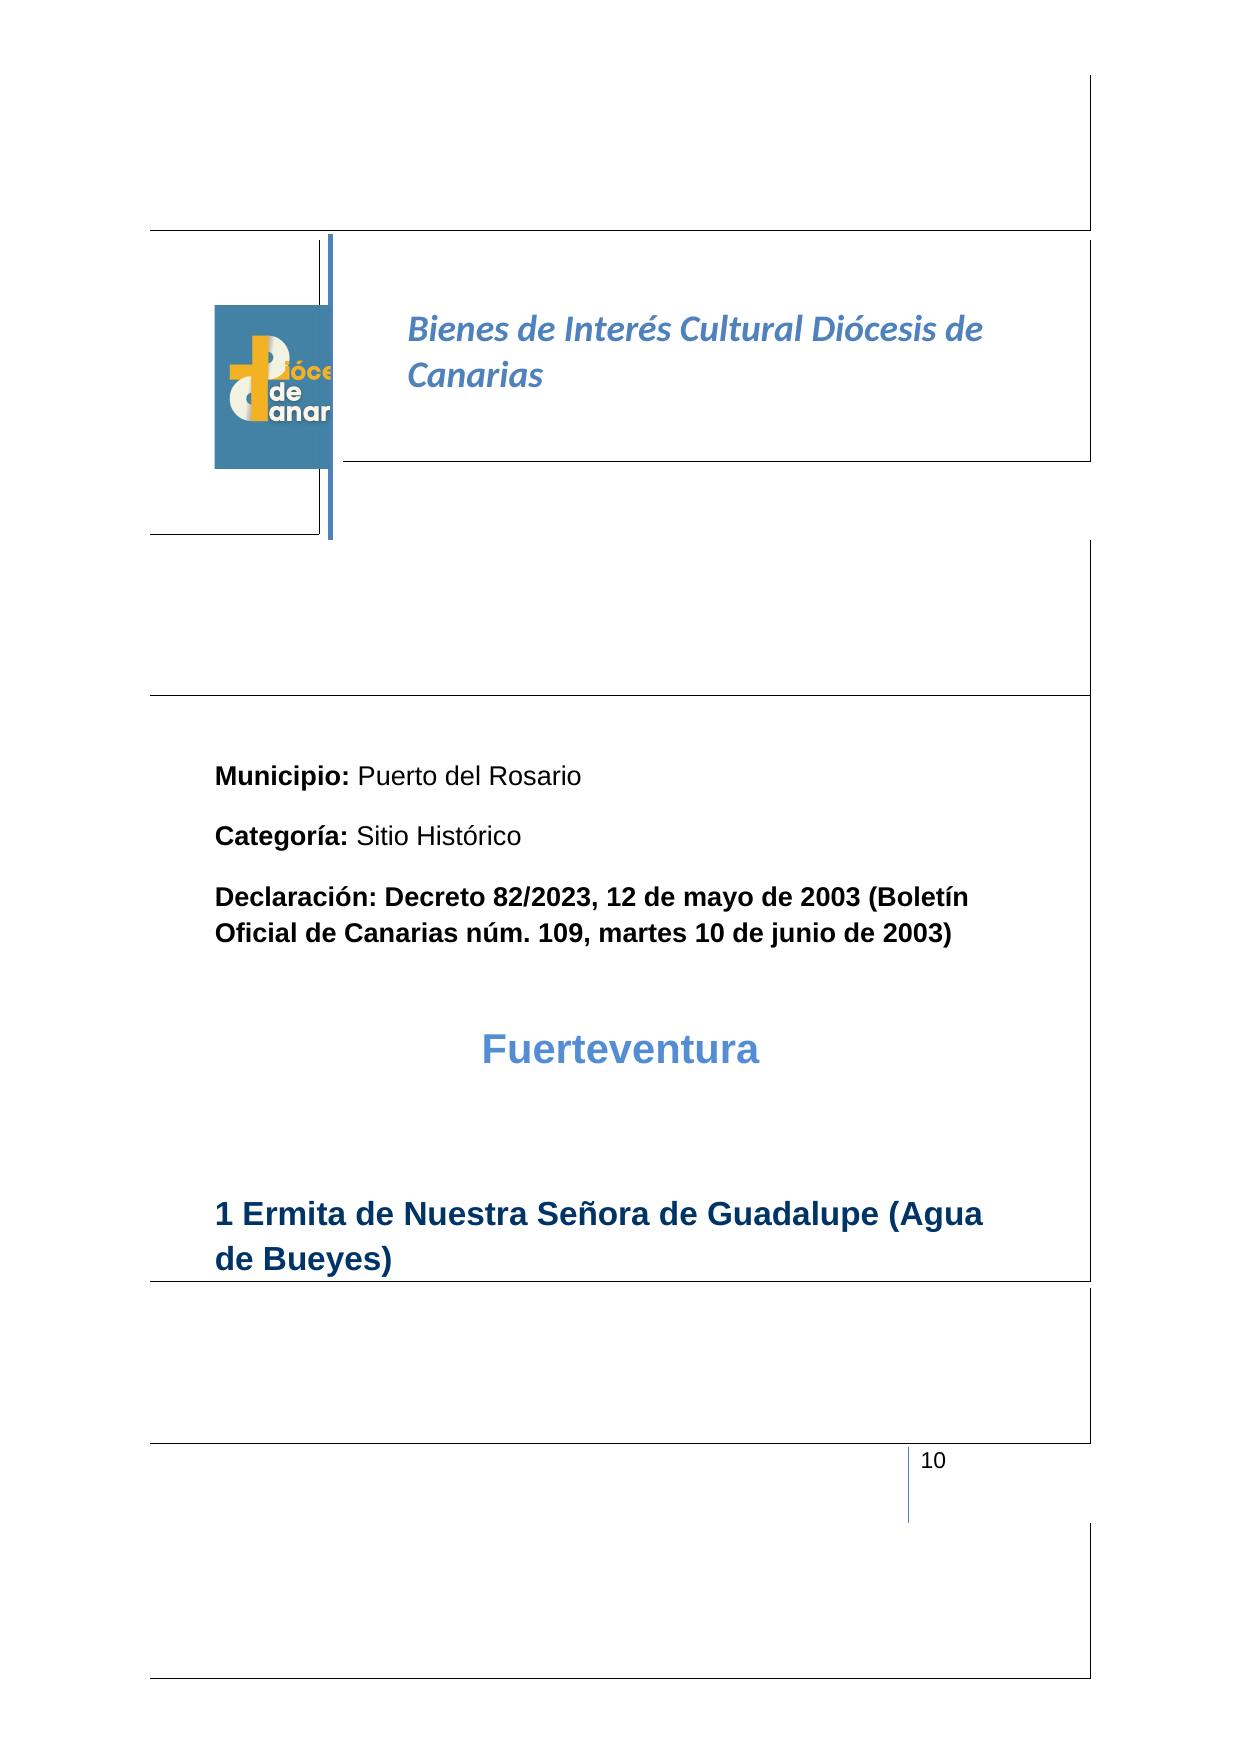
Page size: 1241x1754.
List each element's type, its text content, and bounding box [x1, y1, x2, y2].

text Municipio: Puerto del Rosario [150, 695, 1090, 756]
subtitle 1 Ermita de Nuestra Señora de Guadalupe (Agua de Bueyes) [150, 1130, 1091, 1281]
text Categoría: Sitio Histórico [150, 756, 1091, 816]
text Declaración: Decreto 82/2023, 12 de mayo de 2003 (Boletín Oficial de Canarias núm. 109, martes 10 de junio de 2003) [150, 816, 1091, 948]
text Fuerteventura [150, 960, 1091, 1072]
